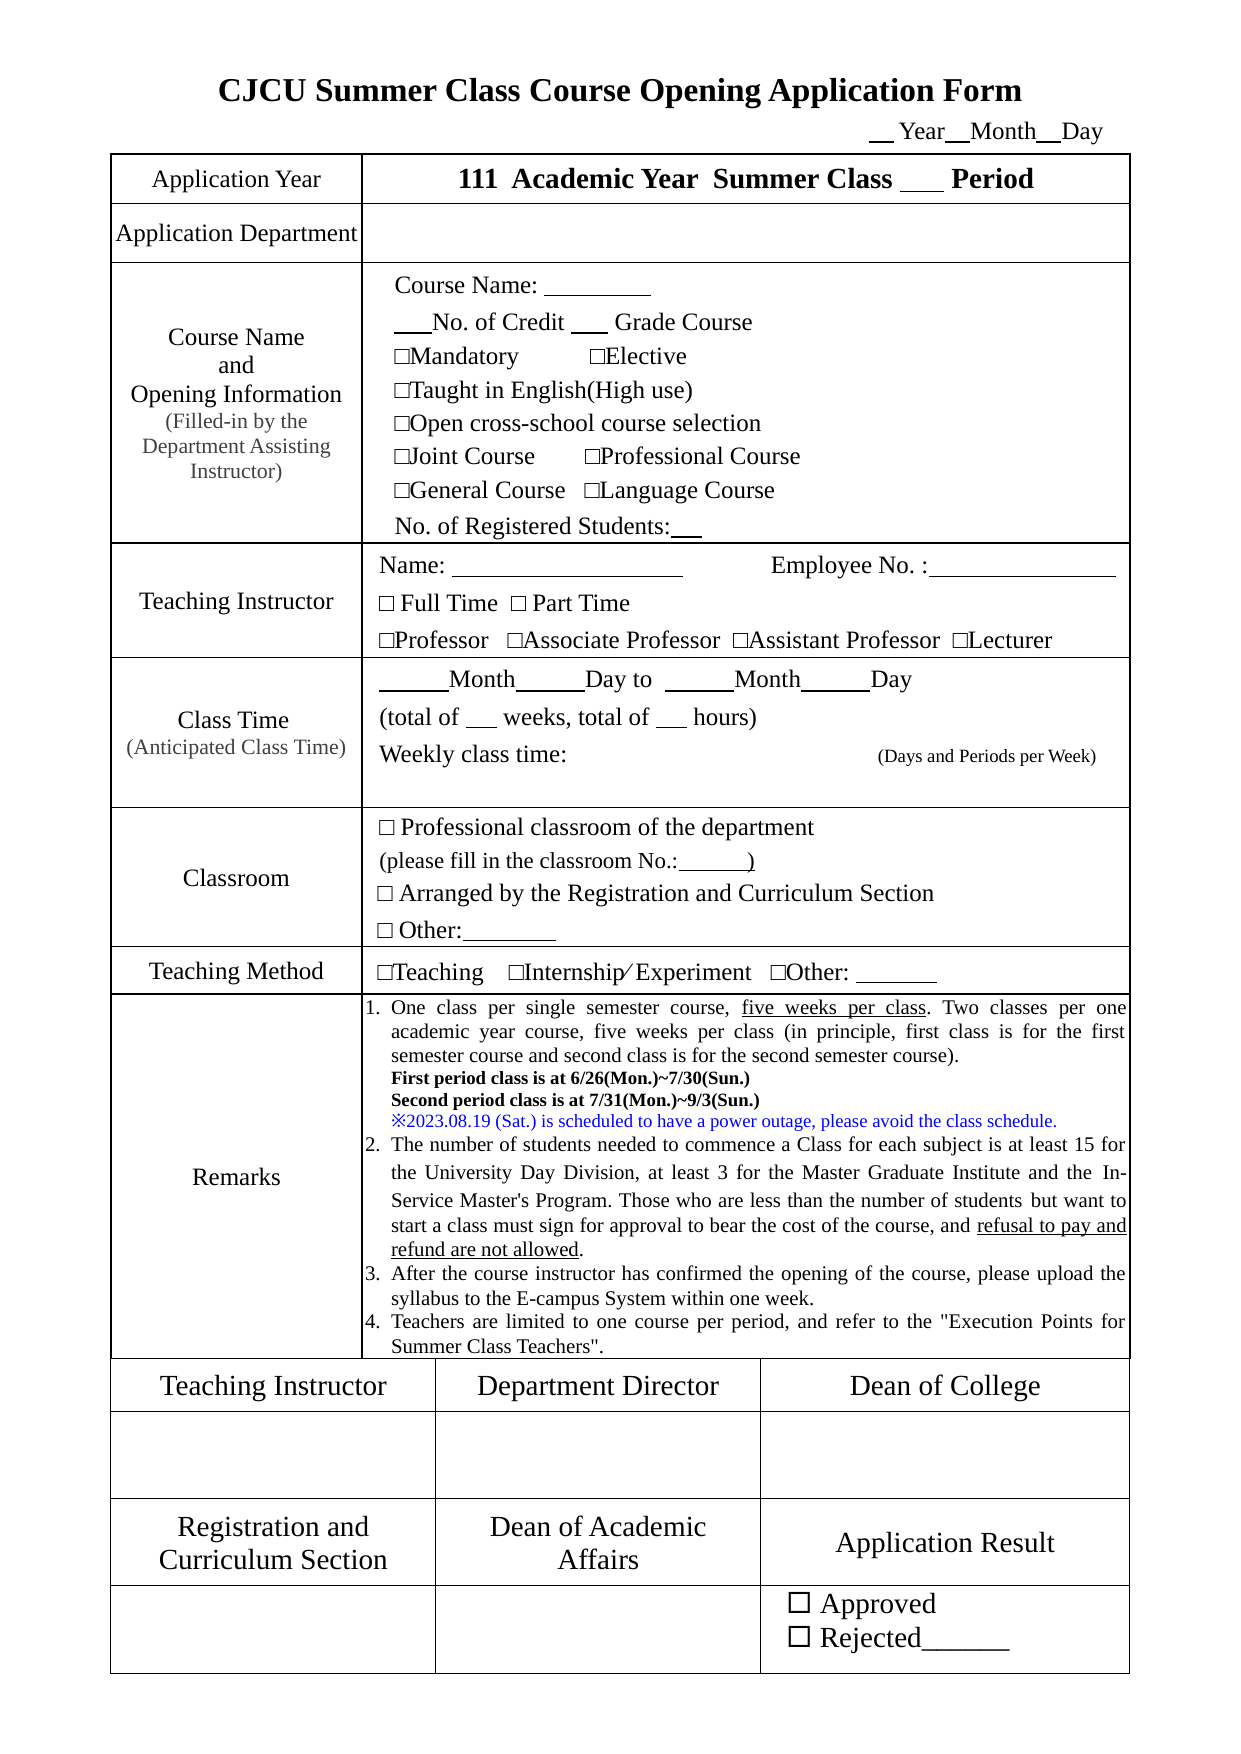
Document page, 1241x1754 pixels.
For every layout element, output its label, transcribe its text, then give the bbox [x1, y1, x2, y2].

table_cell Application Result [761, 1499, 1129, 1585]
table_cell Course Name: No. of Credit Grade Course □Mandatory □Elective □Taught in English(High use) □Open cross-school course selection □Joint Course □Professional Course □General Course □Language Course No. of Registered Students: [363, 263, 1129, 542]
table_cell Remarks [112, 995, 361, 1358]
table_cell Course Name and Opening Information (Filled-in by the Department Assisting Instructor) [112, 263, 361, 542]
table_cell Name: Employee No. : □ Full Time □ Part Time □Professor □Associate Professor □Assistant Professor □Lecturer [363, 544, 1129, 656]
table_cell Dean of College [761, 1359, 1129, 1411]
table_cell [761, 1412, 1129, 1498]
table_cell [436, 1412, 760, 1498]
text Year Month Day [187, 116, 1103, 145]
table_cell [111, 1586, 435, 1672]
table_cell Registration and Curriculum Section [111, 1499, 435, 1585]
table_cell [436, 1586, 760, 1672]
table_cell Application Department [112, 204, 361, 262]
table_cell Month Day to Month Day (total of weeks, total of hours) Weekly class time: (Days and Periods per Week) [363, 658, 1129, 807]
table_cell Department Director [436, 1359, 760, 1411]
text CJCU Summer Class Course Opening Application Form [187, 70, 1053, 109]
table_cell Teaching Method [112, 947, 361, 993]
table_cell Classroom [112, 808, 361, 946]
table_cell □ Professional classroom of the department (please fill in the classroom No.: ) □ Arranged by the Registration and Curriculum Section □ Other: [363, 808, 1129, 946]
table_cell Teaching Instructor [112, 544, 361, 656]
table_header Application Year [112, 155, 361, 202]
table_cell [363, 204, 1129, 262]
table_cell Teaching Instructor [111, 1359, 435, 1411]
table_cell 1. One class per single semester course, five weeks per class. Two classes per one academic year course, five weeks per class (in principle, first class is for the first semester course and second class is for the second semester course). First period class is at 6/26(Mon.)~7/30(Sun.) Second period class is at 7/31(Mon.)~9/3(Sun.) ※2023.08.19 (Sat.) is scheduled to have a power outage, please avoid the class schedule. 2. The number of students needed to commence a Class for each subject is at least 15 for the University Day Division, at least 3 for the Master Graduate Institute and the In-Service Master's Program. Those who are less than the number of students but want to start a class must sign for approval to bear the cost of the course, and refusal to pay and refund are not allowed. 3. After the course instructor has confirmed the opening of the course, please upload the syllabus to the E-campus System within one week. 4. Teachers are limited to one course per period, and refer to the "Execution Points for Summer Class Teachers". [363, 995, 1129, 1358]
table_cell Dean of Academic Affairs [436, 1499, 760, 1585]
table_cell [111, 1412, 435, 1498]
table_cell Class Time (Anticipated Class Time) [112, 658, 361, 807]
table_header 111 Academic Year Summer Class Period [363, 155, 1129, 202]
table_cell  Approved  Rejected______ [761, 1586, 1129, 1672]
table_cell □Teaching □Internship∕ Experiment □Other: [363, 947, 1129, 993]
